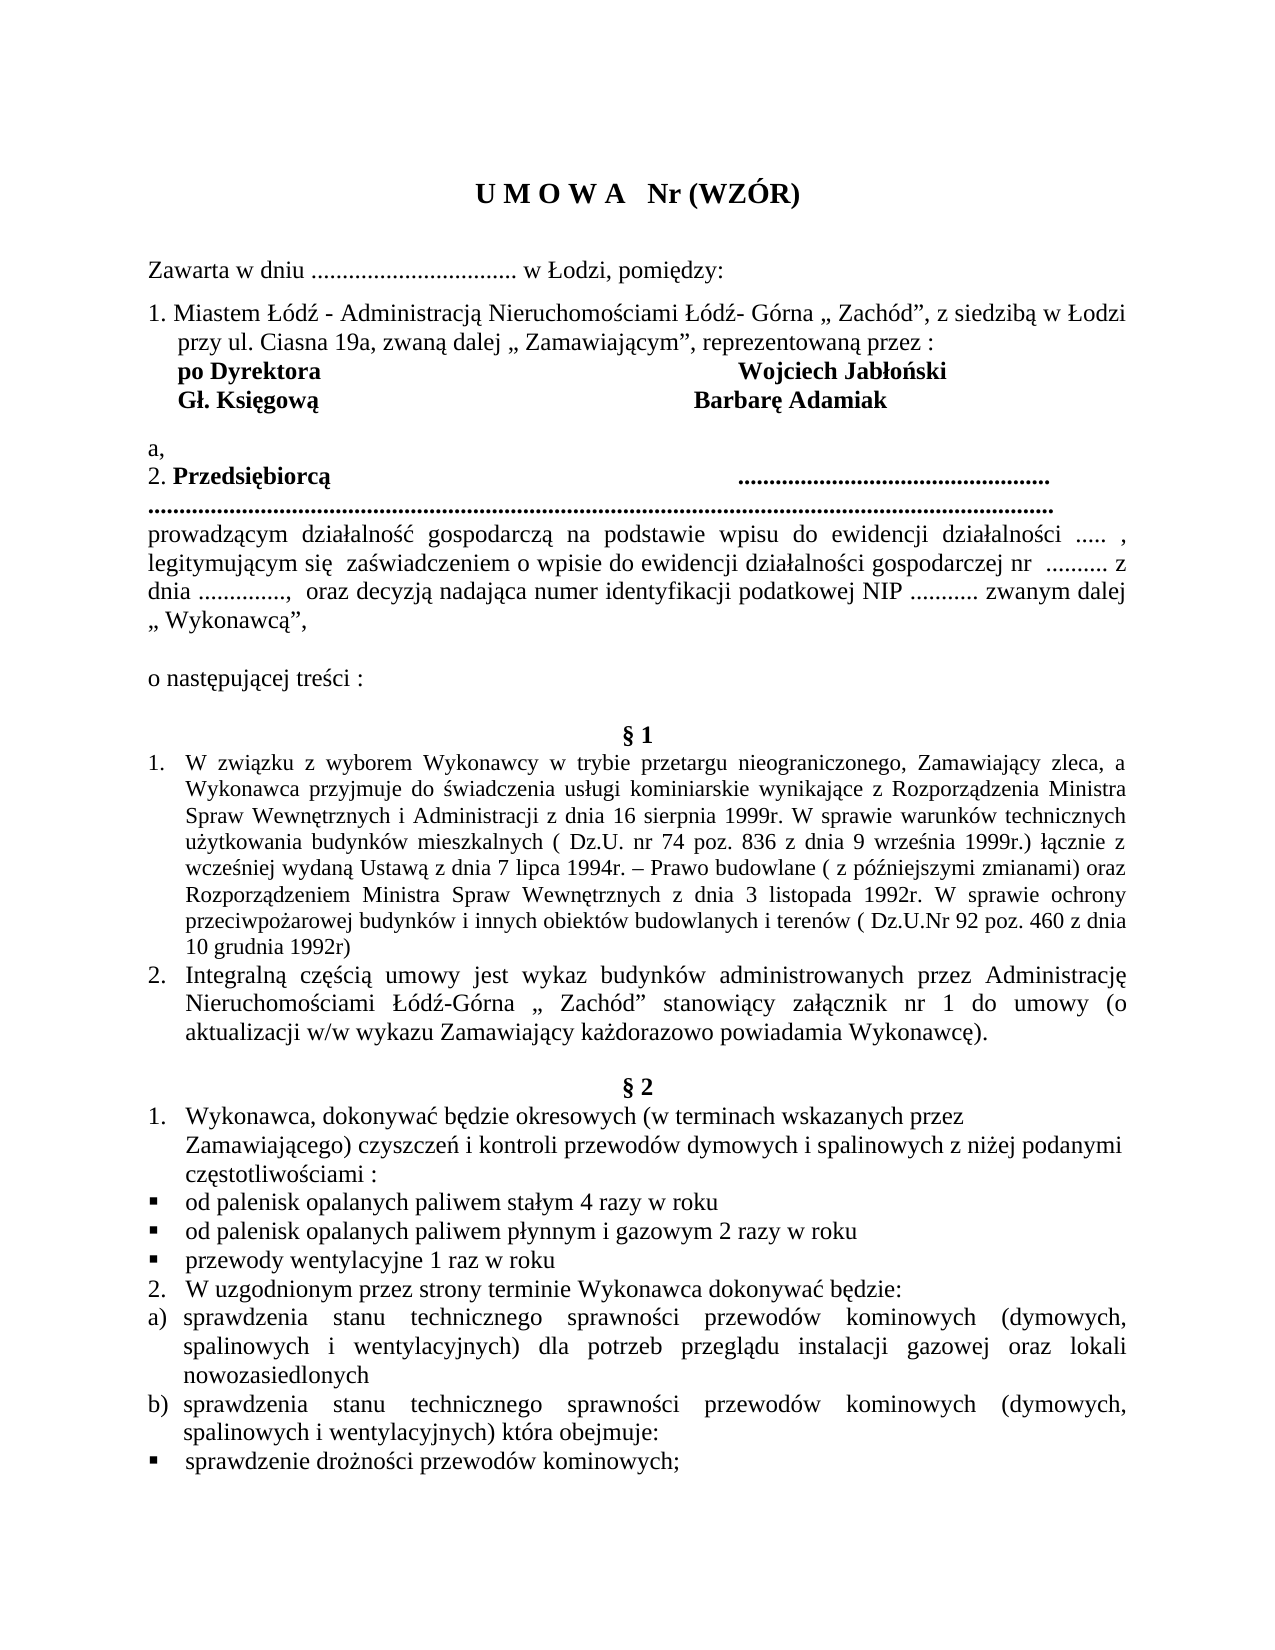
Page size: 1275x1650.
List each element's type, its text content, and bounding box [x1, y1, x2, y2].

list Wykonawca, dokonywać będzie okresowych (w terminach wskazanych przez Zamawiającego) czyszczeń i kontroli przewodów dymowych i spalinowych z niżej podanymi częstotliwościami : [148, 1101, 1127, 1187]
text a, [148, 433, 1127, 461]
subtitle Zawarta w dniu ................................. w Łodzi, pomiędzy: [148, 255, 1127, 284]
list W związku z wyborem Wykonawcy w trybie przetargu nieograniczonego, Zamawiający zleca, a Wykonawca przyjmuje do świadczenia usługi kominiarskie wynikające z Rozporządzenia Ministra Spraw Wewnętrznych i Administracji z dnia 16 sierpnia 1999r. W sprawie warunków technicznych użytkowania budynków mieszkalnych ( Dz.U. nr 74 poz. 836 z dnia 9 września 1999r.) łącznie z wcześniej wydaną Ustawą z dnia 7 lipca 1994r. – Prawo budowlane ( z późniejszymi zmianami) oraz Rozporządzeniem Ministra Spraw Wewnętrznych z dnia 3 listopada 1992r. W sprawie ochrony przeciwpożarowej budynków i innych obiektów budowlanych i terenów ( Dz.U.Nr 92 poz. 460 z dnia 10 grudnia 1992r) [148, 749, 1127, 960]
list W uzgodnionym przez strony terminie Wykonawca dokonywać będzie: [148, 1274, 1127, 1302]
subtitle Gł. Księgową Barbarę Adamiak [177, 385, 1127, 413]
list od palenisk opalanych paliwem płynnym i gazowym 2 razy w roku [148, 1216, 1127, 1245]
subtitle U M O W A Nr (WZÓR) [148, 176, 1127, 210]
text ................................................................................................................................................. [148, 490, 1127, 519]
list Integralną częścią umowy jest wykaz budynków administrowanych przez Administrację Nieruchomościami Łódź-Górna „ Zachód” stanowiący załącznik nr 1 do umowy (o aktualizacji w/w wykazu Zamawiający każdorazowo powiadamia Wykonawcę). [148, 960, 1127, 1046]
subtitle po Dyrektora Wojciech Jabłoński [148, 356, 1127, 385]
list sprawdzenia stanu technicznego sprawności przewodów kominowych (dymowych, spalinowych i wentylacyjnych) która obejmuje: [148, 1389, 1127, 1446]
text § 1 [148, 720, 1127, 749]
list przewody wentylacyjne 1 raz w roku [148, 1245, 1127, 1274]
text o następującej treści : [148, 663, 1127, 691]
subtitle prowadzącym działalność gospodarczą na podstawie wpisu do ewidencji działalności ..... , legitymującym się zaświadczeniem o wpisie do ewidencji działalności gospodarczej nr .......... z dnia .............., oraz decyzją nadająca numer identyfikacji podatkowej NIP ........... zwanym dalej „ Wykonawcą”, [148, 519, 1127, 634]
text 2. Przedsiębiorcą .................................................. [148, 461, 1127, 490]
text § 2 [148, 1072, 1127, 1101]
list sprawdzenie drożności przewodów kominowych; [148, 1446, 1127, 1475]
list od palenisk opalanych paliwem stałym 4 razy w roku [148, 1187, 1127, 1216]
list sprawdzenia stanu technicznego sprawności przewodów kominowych (dymowych, spalinowych i wentylacyjnych) dla potrzeb przeglądu instalacji gazowej oraz lokali nowozasiedlonych [148, 1302, 1127, 1389]
subtitle 1. Miastem Łódź - Administracją Nieruchomościami Łódź- Górna „ Zachód”, z siedzibą w Łodzi przy ul. Ciasna 19a, zwaną dalej „ Zamawiającym”, reprezentowaną przez : [148, 298, 1127, 356]
